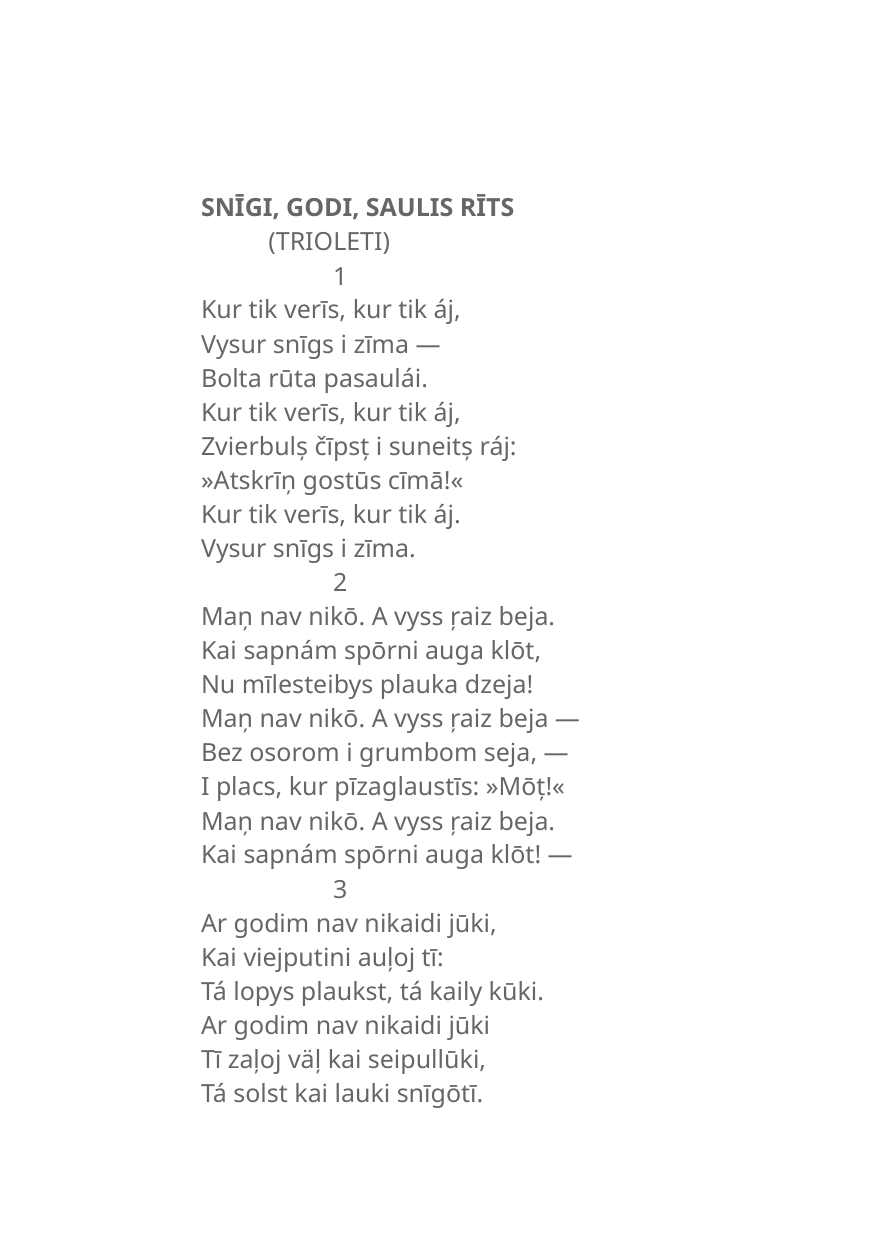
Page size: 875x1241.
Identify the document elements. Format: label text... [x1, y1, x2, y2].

text 1 [201, 258, 756, 292]
text Vysur snīgs i zīma — [201, 326, 756, 360]
text Kur tik verīs, kur tik áj. [201, 497, 756, 531]
text SNĪGI, GODI, SAULIS RĪTS [201, 190, 756, 224]
text »Atskrīņ gostūs cīmā!« [201, 462, 756, 497]
text Tá solst kai lauki snīgōtī. [201, 1076, 756, 1110]
text Nu mīlesteibys plauka dzeja! [201, 667, 756, 701]
text 3 [201, 871, 756, 905]
text (TRIOLETI) [201, 224, 756, 258]
text Kai sapnám spōrni auga klōt! — [201, 837, 756, 871]
text Tá lopys plaukst, tá kaily kūki. [201, 973, 756, 1007]
text Ar godim nav nikaidi jūki [201, 1007, 756, 1042]
text Zvierbulș čīpsț i suneitș ráj: [201, 428, 756, 462]
text Bolta rūta pasaulái. [201, 360, 756, 394]
text Maņ nav nikō. A vyss ŗaiz beja — [201, 701, 756, 735]
text Maņ nav nikō. A vyss ŗaiz beja. [201, 599, 756, 633]
text Kai viejputini auļoj tī: [201, 939, 756, 973]
text Tī zaļoj väļ kai seipullūki, [201, 1042, 756, 1076]
text Vysur snīgs i zīma. [201, 531, 756, 565]
text Kur tik verīs, kur tik áj, [201, 394, 756, 428]
text I placs, kur pīzaglaustīs: »Mōț!« [201, 769, 756, 803]
text Ar godim nav nikaidi jūki, [201, 905, 756, 939]
text Kur tik verīs, kur tik áj, [201, 292, 756, 326]
text Maņ nav nikō. A vyss ŗaiz beja. [201, 803, 756, 837]
text Bez osorom i grumbom seja, — [201, 735, 756, 769]
text 2 [201, 565, 756, 599]
text Kai sapnám spōrni auga klōt, [201, 633, 756, 667]
